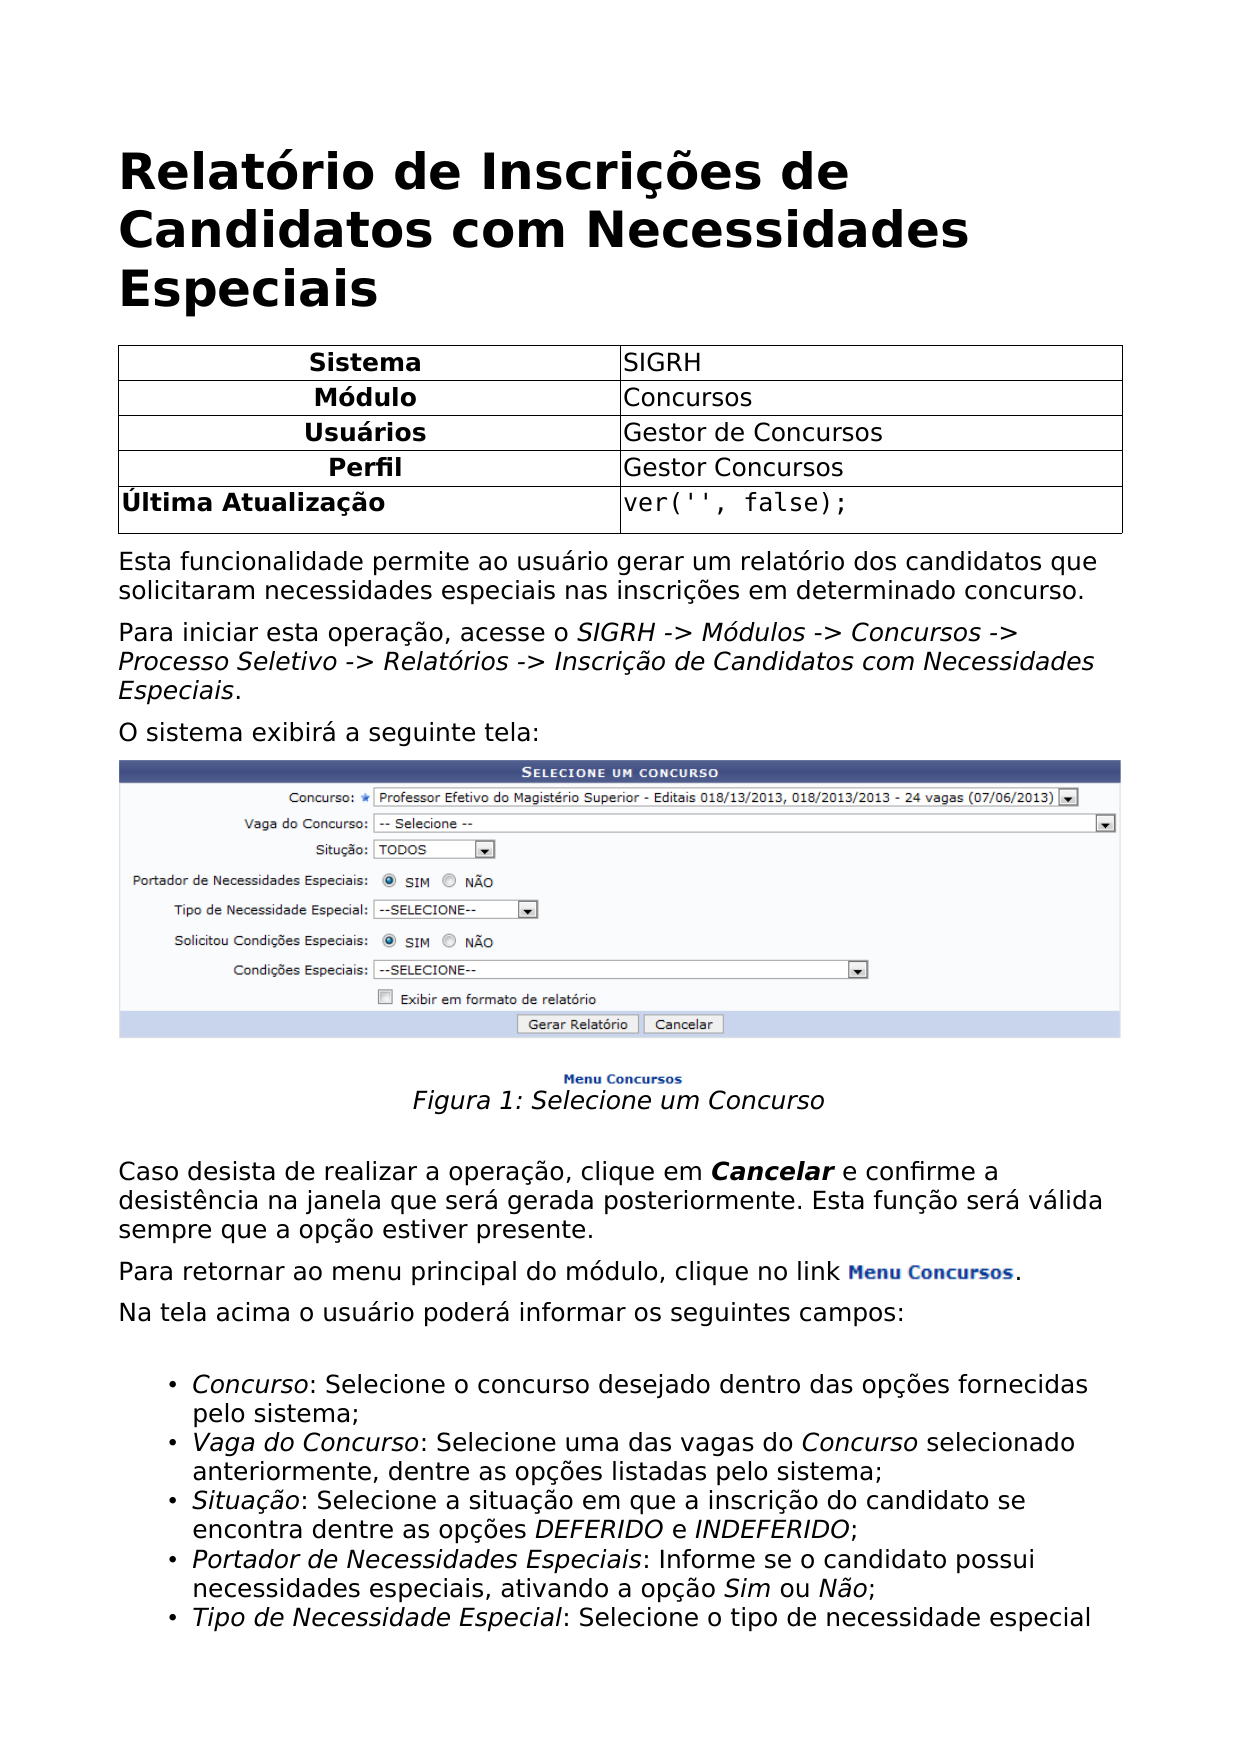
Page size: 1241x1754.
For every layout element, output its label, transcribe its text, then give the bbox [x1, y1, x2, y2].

text Para retornar ao menu principal do módulo, clique no link . [118, 1257, 1122, 1286]
table_cell Gestor Concursos [621, 451, 1122, 486]
list Concurso: Selecione o concurso desejado dentro das opções fornecidas pelo sistema; [177, 1370, 1122, 1428]
text Para iniciar esta operação, acesse o SIGRH -> Módulos -> Concursos -> Processo Seletivo -> Relatórios -> Inscrição de Candidatos com Necessidades Especiais. [118, 618, 1122, 706]
subtitle Relatório de Inscrições de Candidatos com Necessidades Especiais [118, 143, 1122, 318]
list Vaga do Concurso: Selecione uma das vagas do Concurso selecionado anteriormente, dentre as opções listadas pelo sistema; [177, 1428, 1122, 1486]
text Figura 1: Selecione um Concurso [118, 1087, 1122, 1115]
table_cell Gestor de Concursos [621, 416, 1122, 450]
table_cell Última Atualização [119, 487, 620, 532]
table_cell Módulo [119, 381, 620, 415]
list Situação: Selecione a situação em que a inscrição do candidato se encontra dentre as opções DEFERIDO e INDEFERIDO; [177, 1486, 1122, 1545]
picture [118, 759, 1123, 1087]
table_header SIGRH [621, 346, 1122, 380]
text Esta funcionalidade permite ao usuário gerar um relatório dos candidatos que solicitaram necessidades especiais nas inscrições em determinado concurso. [118, 547, 1122, 606]
list Tipo de Necessidade Especial: Selecione o tipo de necessidade especial [177, 1603, 1122, 1632]
text O sistema exibirá a seguinte tela: [118, 718, 1122, 747]
text Caso desista de realizar a operação, clique em Cancelar e confirme a desistência na janela que será gerada posteriormente. Esta função será válida sempre que a opção estiver presente. [118, 1157, 1122, 1244]
text Na tela acima o usuário poderá informar os seguintes campos: [118, 1299, 1122, 1328]
table_header Sistema [119, 346, 620, 380]
picture [848, 1264, 1015, 1281]
table_cell Usuários [119, 416, 620, 450]
table_cell Perfil [119, 451, 620, 486]
list Portador de Necessidades Especiais: Informe se o candidato possui necessidades especiais, ativando a opção Sim ou Não; [177, 1545, 1122, 1603]
table_cell ver('', false); [621, 487, 1122, 532]
table_cell Concursos [621, 381, 1122, 415]
